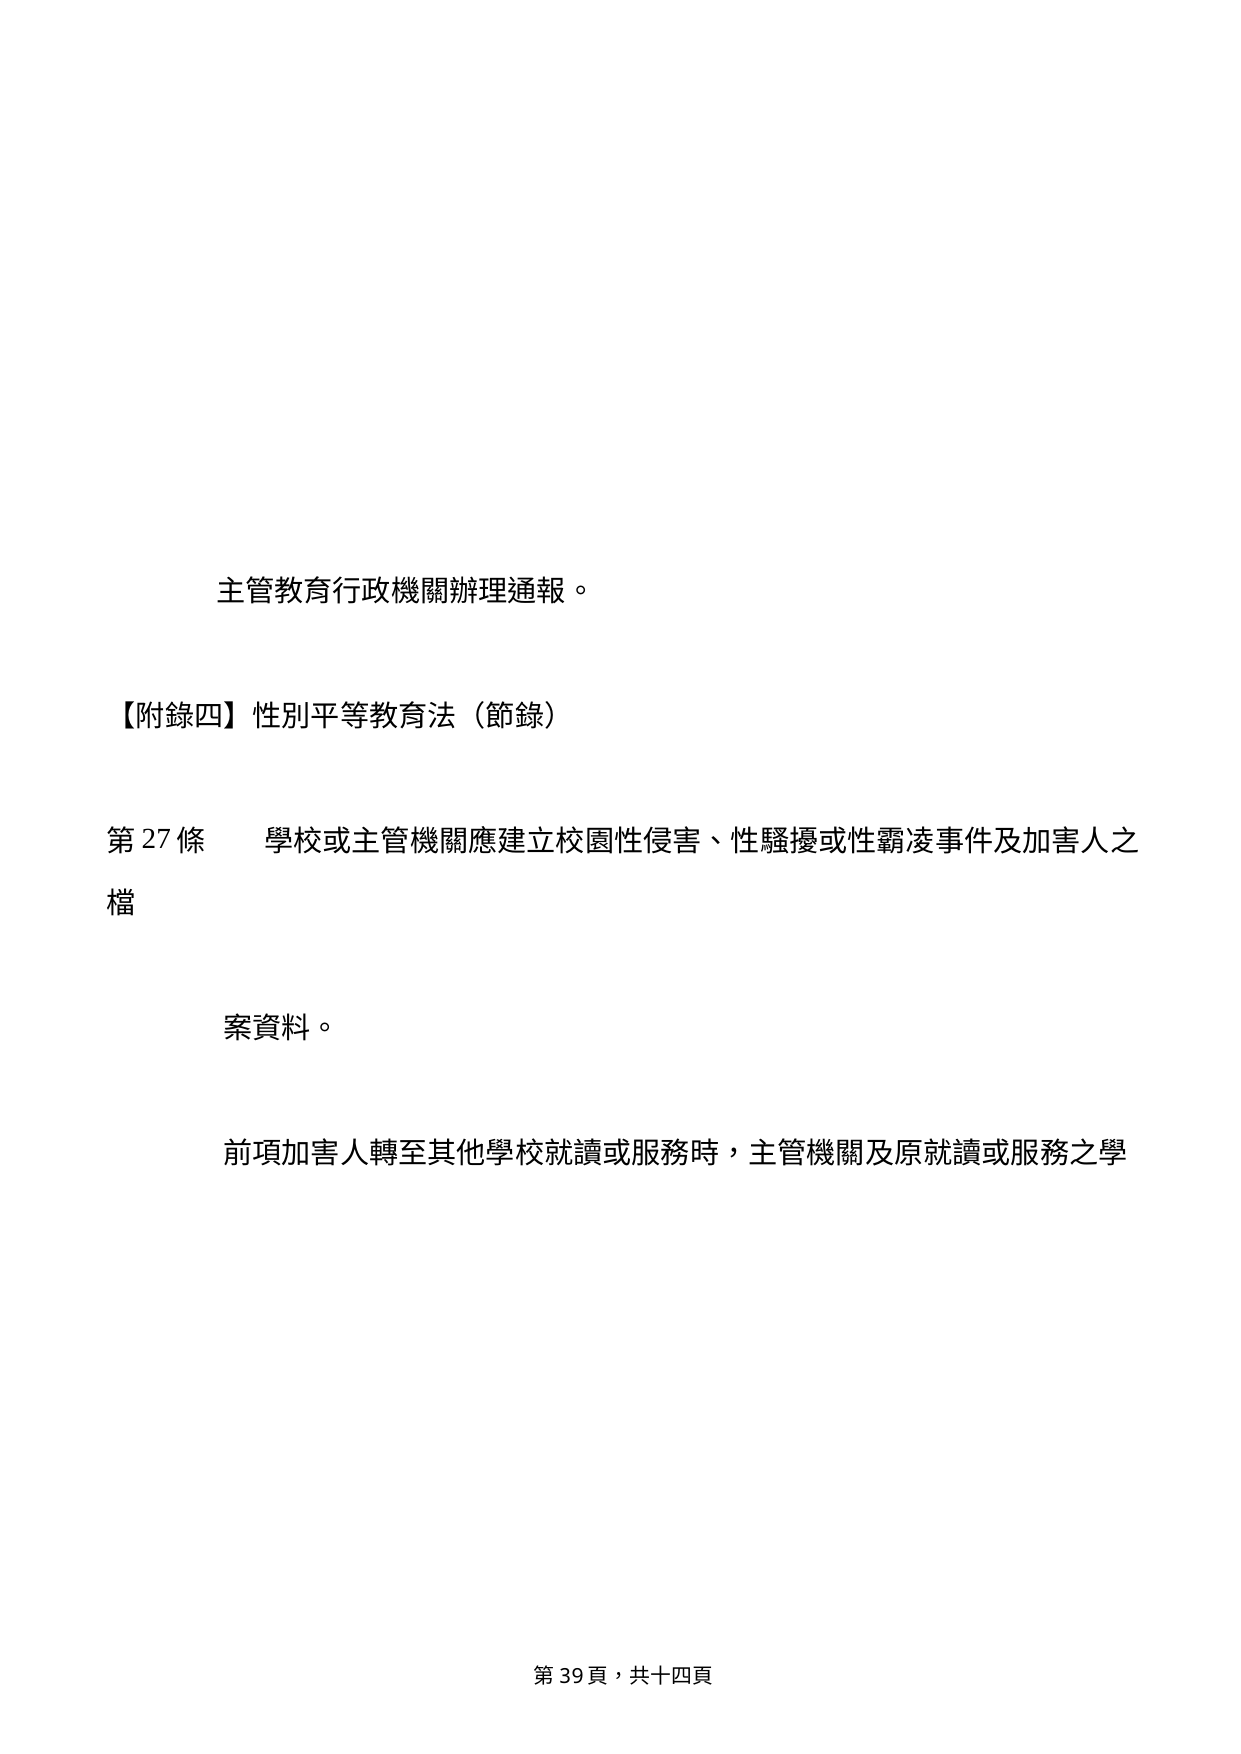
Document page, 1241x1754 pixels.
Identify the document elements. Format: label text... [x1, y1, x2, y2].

text 主管教育行政機關辦理通報。 [106, 547, 1140, 609]
text 【附錄四】性別平等教育法（節錄） [106, 672, 1140, 734]
text 前項加害人轉至其他學校就讀或服務時，主管機關及原就讀或服務之學 [106, 1109, 1140, 1172]
text 案資料。 [106, 984, 1140, 1047]
text 第27條 學校或主管機關應建立校園性侵害、性騷擾或性霸凌事件及加害人之檔 [106, 797, 1140, 922]
